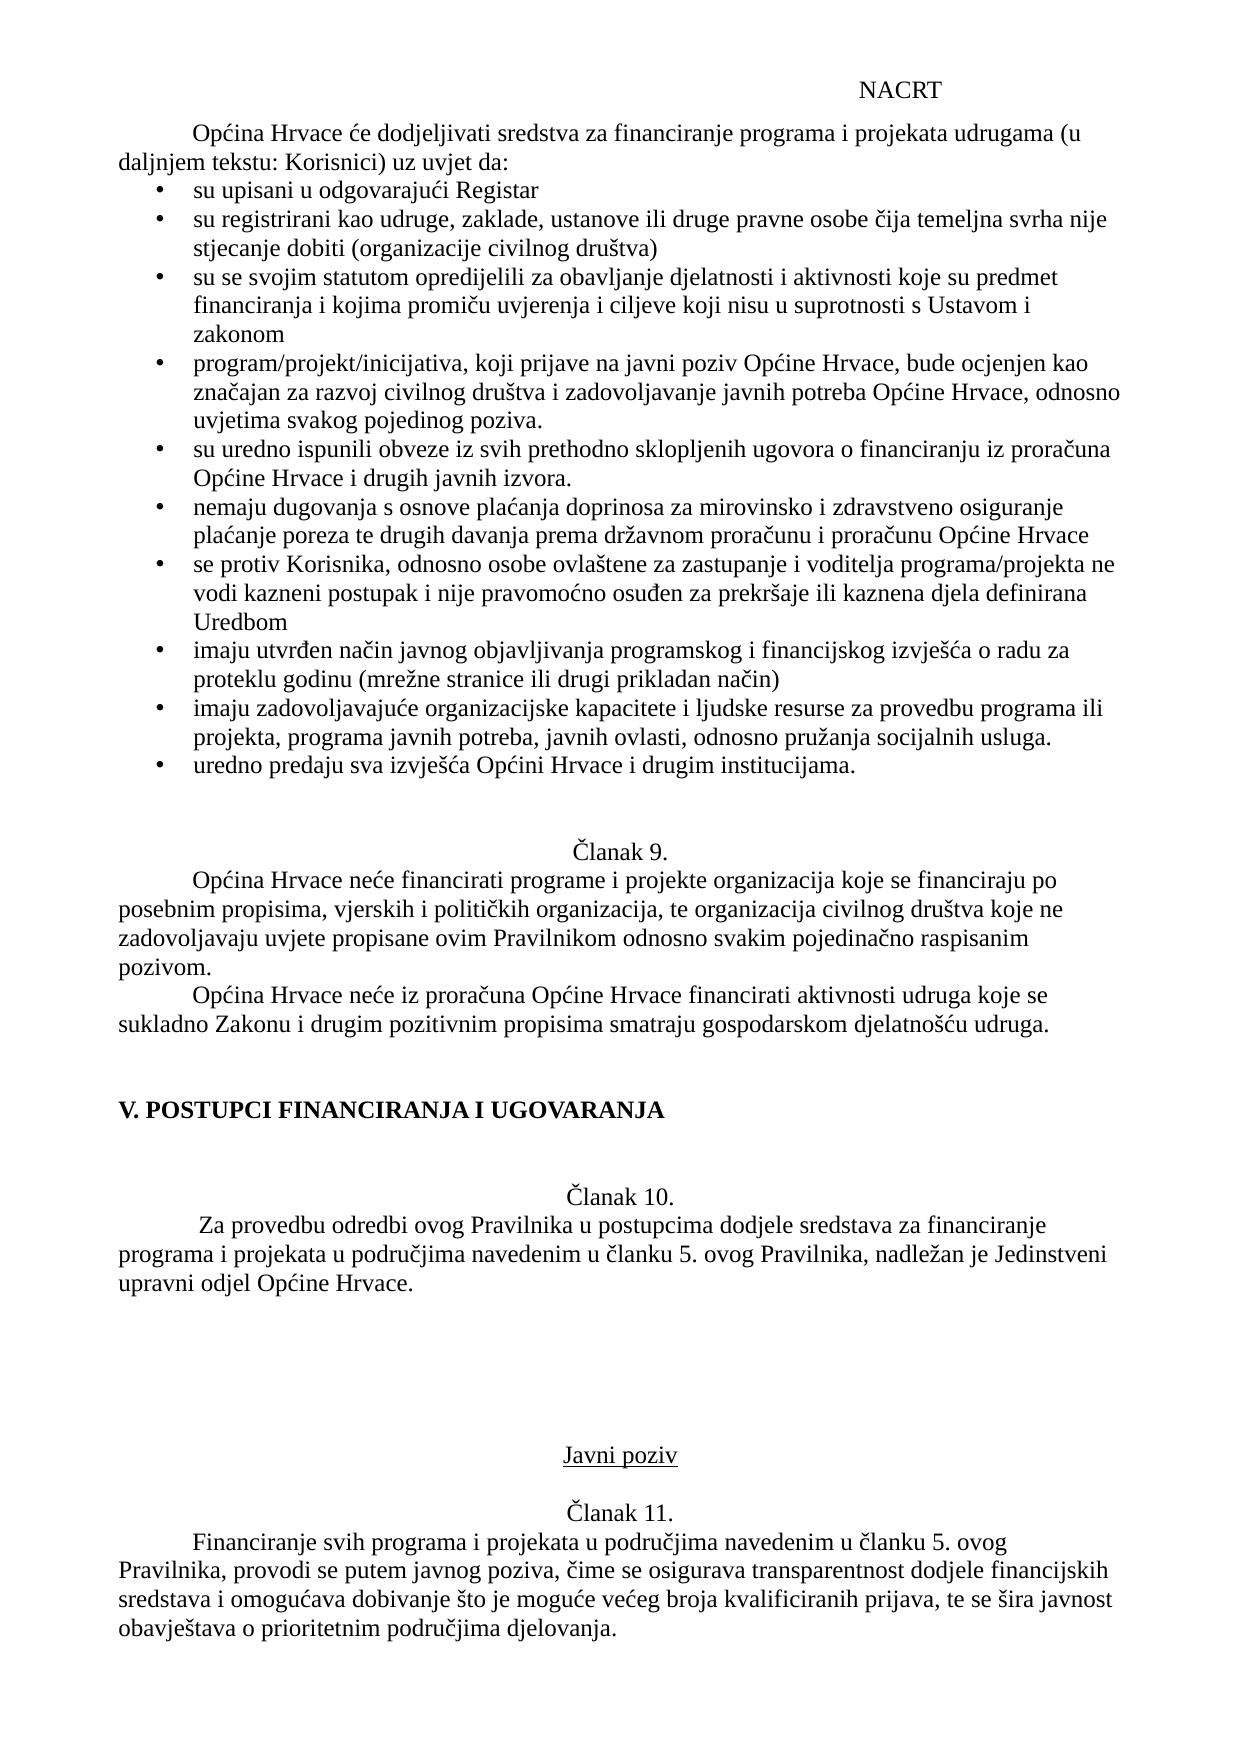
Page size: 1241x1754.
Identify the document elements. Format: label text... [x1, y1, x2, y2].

text Općina Hrvace neće iz proračuna Općine Hrvace financirati aktivnosti udruga koje se sukladno Zakonu i drugim pozitivnim propisima smatraju gospodarskom djelatnošću udruga. [118, 981, 1122, 1038]
list se protiv Korisnika, odnosno osobe ovlaštene za zastupanje i voditelja programa/projekta ne vodi kazneni postupak i nije pravomoćno osuđen za prekršaje ili kaznena djela definirana Uredbom [156, 549, 1122, 636]
text Financiranje svih programa i projekata u područjima navedenim u članku 5. ovog Pravilnika, provodi se putem javnog poziva, čime se osigurava transparentnost dodjele financijskih sredstava i omogućava dobivanje što je moguće većeg broja kvalificiranih prijava, te se šira javnost obavještava o prioritetnim područjima djelovanja. [118, 1527, 1122, 1642]
list su se svojim statutom opredijelili za obavljanje djelatnosti i aktivnosti koje su predmet financiranja i kojima promiču uvjerenja i ciljeve koji nisu u suprotnosti s Ustavom i zakonom [156, 262, 1122, 348]
text Za provedbu odredbi ovog Pravilnika u postupcima dodjele sredstava za financiranje programa i projekata u područjima navedenim u članku 5. ovog Pravilnika, nadležan je Jedinstveni upravni odjel Općine Hrvace. [118, 1211, 1122, 1297]
text Općina Hrvace će dodjeljivati sredstva za financiranje programa i projekata udrugama (u daljnjem tekstu: Korisnici) uz uvjet da: [118, 118, 1122, 176]
list nemaju dugovanja s osnove plaćanja doprinosa za mirovinsko i zdravstveno osiguranje plaćanje poreza te drugih davanja prema državnom proračunu i proračunu Općine Hrvace [156, 492, 1122, 549]
text Članak 11. [118, 1498, 1122, 1527]
list imaju zadovoljavajuće organizacijske kapacitete i ljudske resurse za provedbu programa ili projekta, programa javnih potreba, javnih ovlasti, odnosno pružanja socijalnih usluga. [156, 693, 1122, 751]
list program/projekt/inicijativa, koji prijave na javni poziv Općine Hrvace, bude ocjenjen kao značajan za razvoj civilnog društva i zadovoljavanje javnih potreba Općine Hrvace, odnosno uvjetima svakog pojedinog poziva. [156, 348, 1122, 434]
text Općina Hrvace neće financirati programe i projekte organizacija koje se financiraju po posebnim propisima, vjerskih i političkih organizacija, te organizacija civilnog društva koje ne zadovoljavaju uvjete propisane ovim Pravilnikom odnosno svakim pojedinačno raspisanim pozivom. [118, 866, 1122, 981]
list su uredno ispunili obveze iz svih prethodno sklopljenih ugovora o financiranju iz proračuna Općine Hrvace i drugih javnih izvora. [156, 434, 1122, 492]
list su upisani u odgovarajući Registar [156, 176, 1122, 204]
list imaju utvrđen način javnog objavljivanja programskog i financijskog izvješća o radu za proteklu godinu (mrežne stranice ili drugi prikladan način) [156, 636, 1122, 693]
list su registrirani kao udruge, zaklade, ustanove ili druge pravne osobe čija temeljna svrha nije stjecanje dobiti (organizacije civilnog društva) [156, 204, 1122, 262]
list uredno predaju sva izvješća Općini Hrvace i drugim institucijama. [156, 751, 1122, 779]
text Članak 10. [118, 1182, 1122, 1211]
text Javni poziv [118, 1441, 1122, 1469]
text Članak 9. [118, 837, 1122, 866]
text V. POSTUPCI FINANCIRANJA I UGOVARANJA [118, 1096, 1122, 1124]
